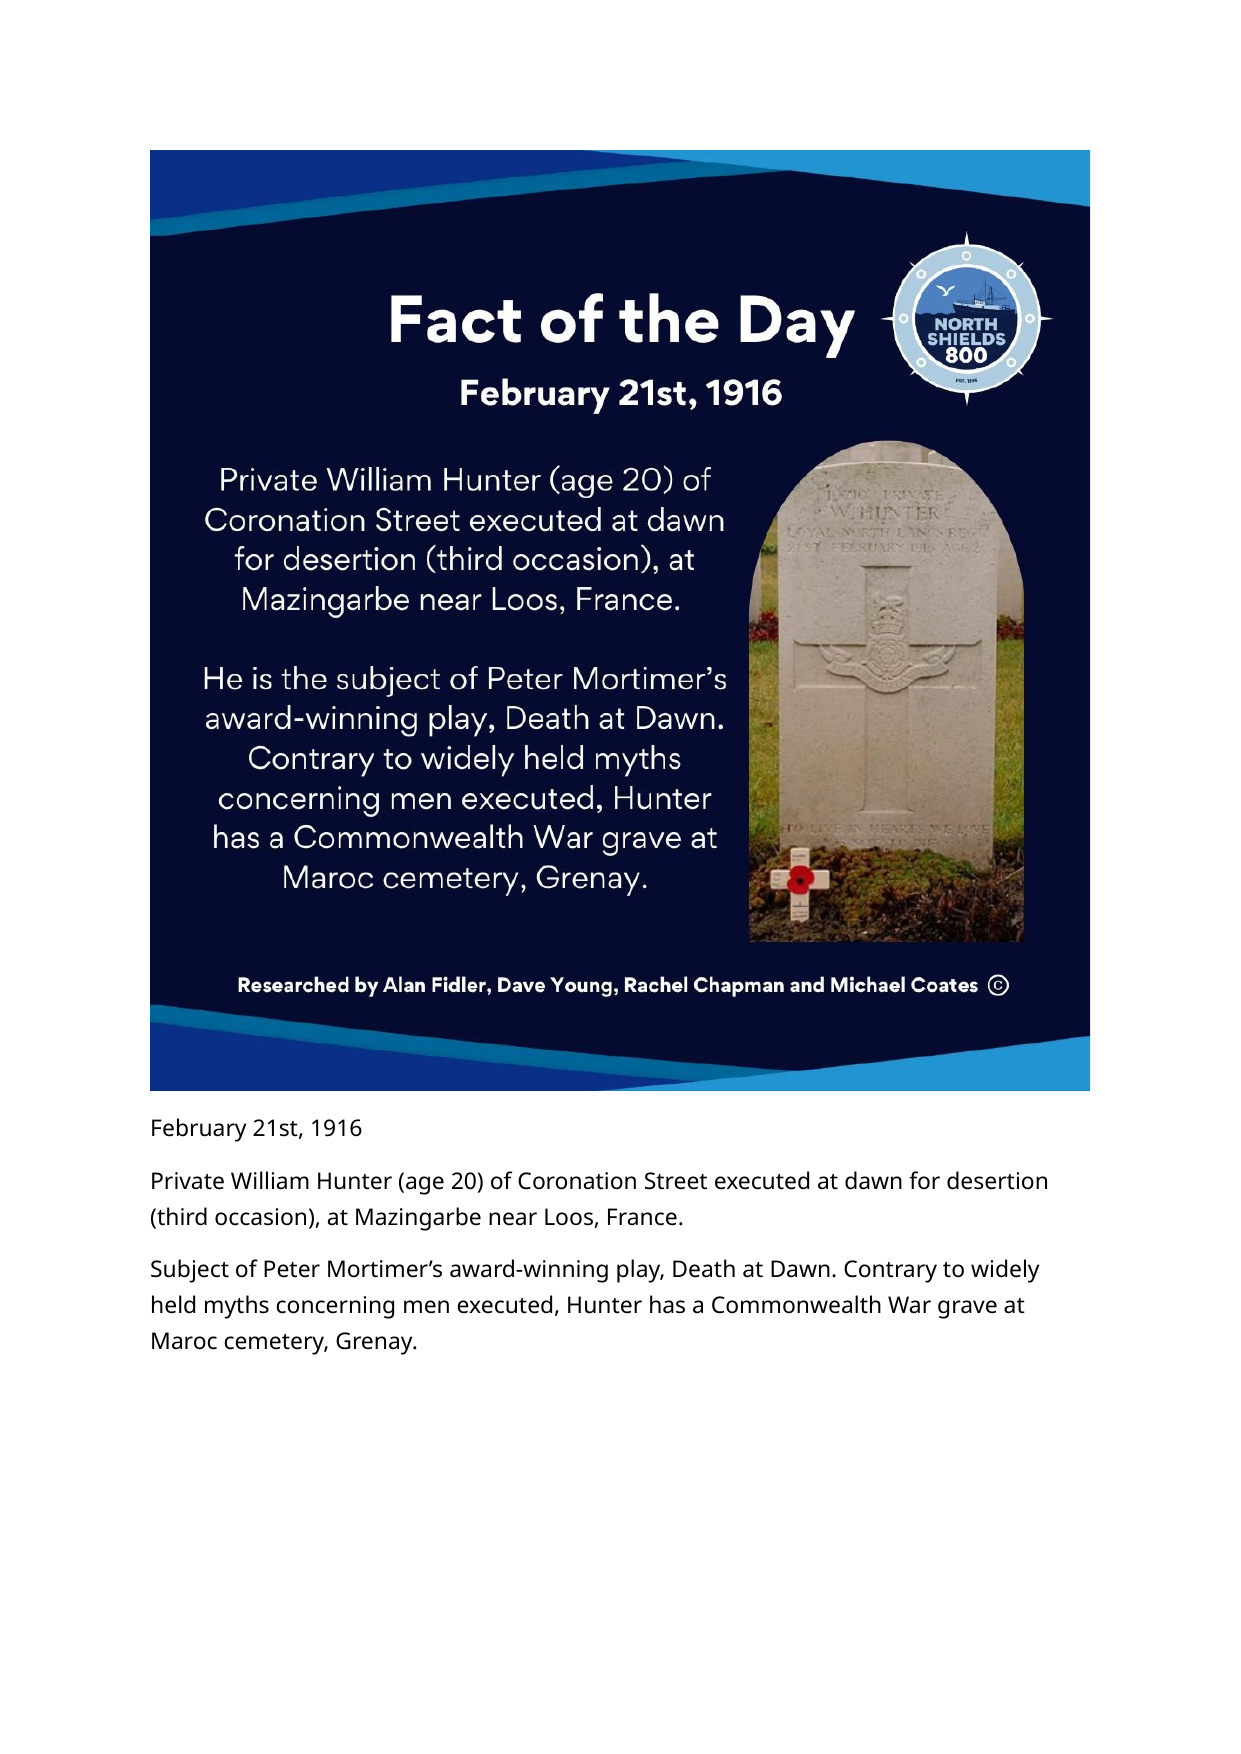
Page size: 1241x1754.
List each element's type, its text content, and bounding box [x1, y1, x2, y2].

text Subject of Peter Mortimer’s award-winning play, Death at Dawn. Contrary to widely held myths concerning men executed, Hunter has a Commonwealth War grave at Maroc cemetery, Grenay. [150, 1253, 1090, 1356]
text February 21st, 1916 [150, 1112, 1090, 1143]
text Private William Hunter (age 20) of Coronation Street executed at dawn for desertion (third occasion), at Mazingarbe near Loos, France. [150, 1164, 1090, 1232]
